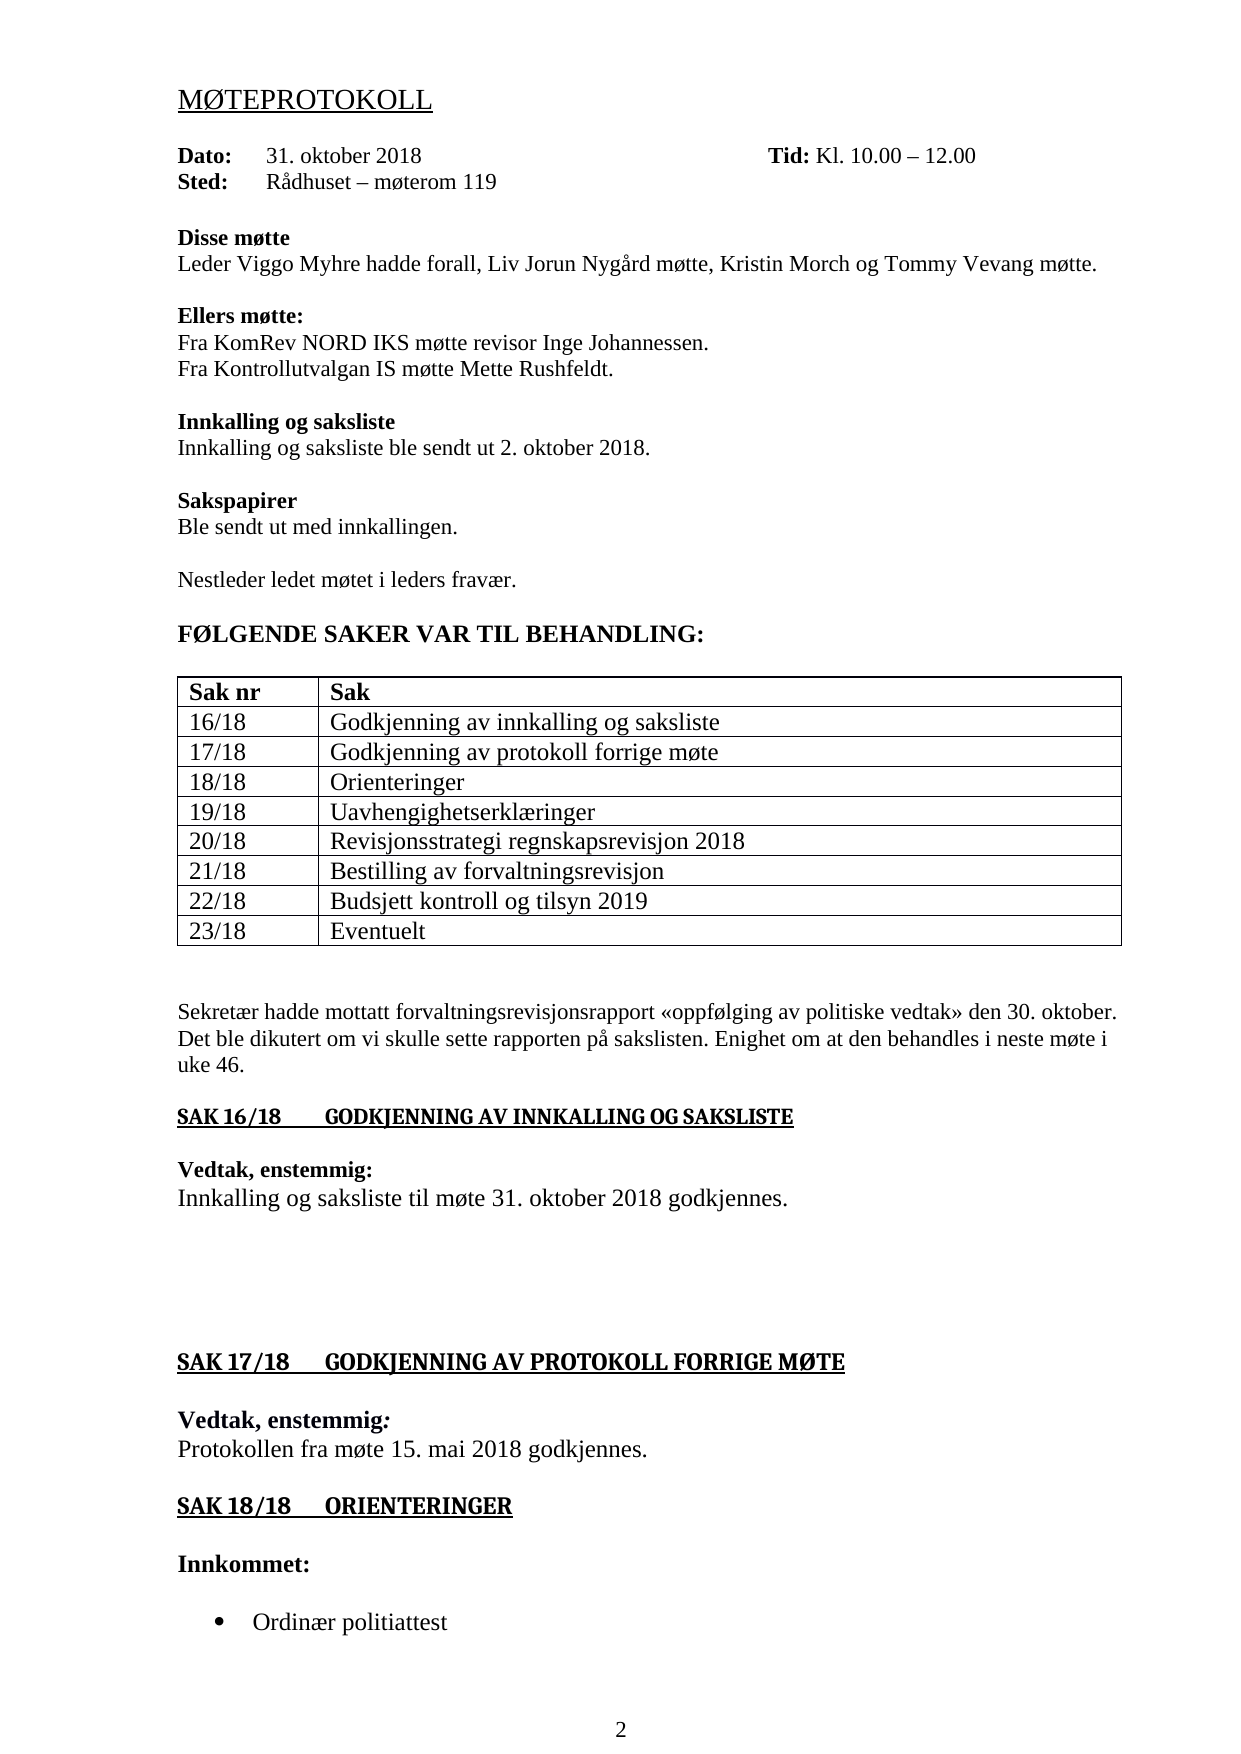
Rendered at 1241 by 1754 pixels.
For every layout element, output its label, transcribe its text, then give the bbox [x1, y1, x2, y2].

text Sak 18/18 Orienteringer [177, 1492, 1122, 1521]
table_cell 21/18 [178, 856, 318, 885]
text Ble sendt ut med innkallingen. [177, 513, 1122, 540]
table_cell 20/18 [178, 826, 318, 855]
table_cell Bestilling av forvaltningsrevisjon [319, 856, 1121, 885]
table_cell 16/18 [178, 707, 318, 736]
subtitle FØLGENDE SAKER VAR TIL BEHANDLING: [177, 619, 1122, 648]
text Protokollen fra møte 15. mai 2018 godkjennes. [177, 1434, 1122, 1463]
text Disse møtte [177, 223, 1122, 250]
table_cell Revisjonsstrategi regnskapsrevisjon 2018 [319, 826, 1121, 855]
table_cell 23/18 [178, 916, 318, 944]
table_cell Godkjenning av protokoll forrige møte [319, 737, 1121, 766]
text Sak 17/18 Godkjenning av protokoll forrige møte [177, 1348, 1122, 1377]
text Nestleder ledet møtet i leders fravær. [177, 566, 1122, 592]
table_cell 22/18 [178, 886, 318, 915]
subtitle Vedtak, enstemmig: [177, 1406, 1122, 1434]
text Sted: Rådhuset – møterom 119 [177, 168, 1122, 195]
text Sakspapirer [177, 487, 1122, 513]
text Sak 16/18 Godkjenning av innkalling og saksliste [177, 1104, 1122, 1130]
table_header Sak nr [178, 678, 318, 706]
table_cell 19/18 [178, 797, 318, 825]
text Fra Kontrollutvalgan IS møtte Mette Rushfeldt. [177, 355, 1122, 382]
text Fra KomRev NORD IKS møtte revisor Inge Johannessen. [177, 329, 1122, 355]
table_cell Godkjenning av innkalling og saksliste [319, 707, 1121, 736]
table_cell Uavhengighetserklæringer [319, 797, 1121, 825]
table_cell Eventuelt [319, 916, 1121, 944]
table_header Sak [319, 678, 1121, 706]
text Ellers møtte: [177, 303, 1122, 329]
text Dato: 31. oktober 2018 Tid: Kl. 10.00 – 12.00 [177, 142, 1122, 168]
text Innkommet: [177, 1549, 1122, 1578]
table_cell 17/18 [178, 737, 318, 766]
text Vedtak, enstemmig: [177, 1156, 1122, 1183]
text Innkalling og saksliste [177, 408, 1122, 434]
text Innkalling og saksliste ble sendt ut 2. oktober 2018. [177, 434, 1122, 461]
text Innkalling og saksliste til møte 31. oktober 2018 godkjennes. [177, 1183, 1122, 1211]
table_cell Budsjett kontroll og tilsyn 2019 [319, 886, 1121, 915]
text Sekretær hadde mottatt forvaltningsrevisjonsrapport «oppfølging av politiske vedtak» den 30. oktober. Det ble dikutert om vi skulle sette rapporten på sakslisten. Enighet om at den behandles i neste møte i uke 46. [177, 998, 1122, 1077]
text Leder Viggo Myhre hadde forall, Liv Jorun Nygård møtte, Kristin Morch og Tommy Vevang møtte. [177, 250, 1122, 276]
list Ordinær politiattest [215, 1607, 1122, 1636]
text MØTEPROTOKOLL [177, 82, 1122, 116]
table_cell 18/18 [178, 767, 318, 796]
table_cell Orienteringer [319, 767, 1121, 796]
